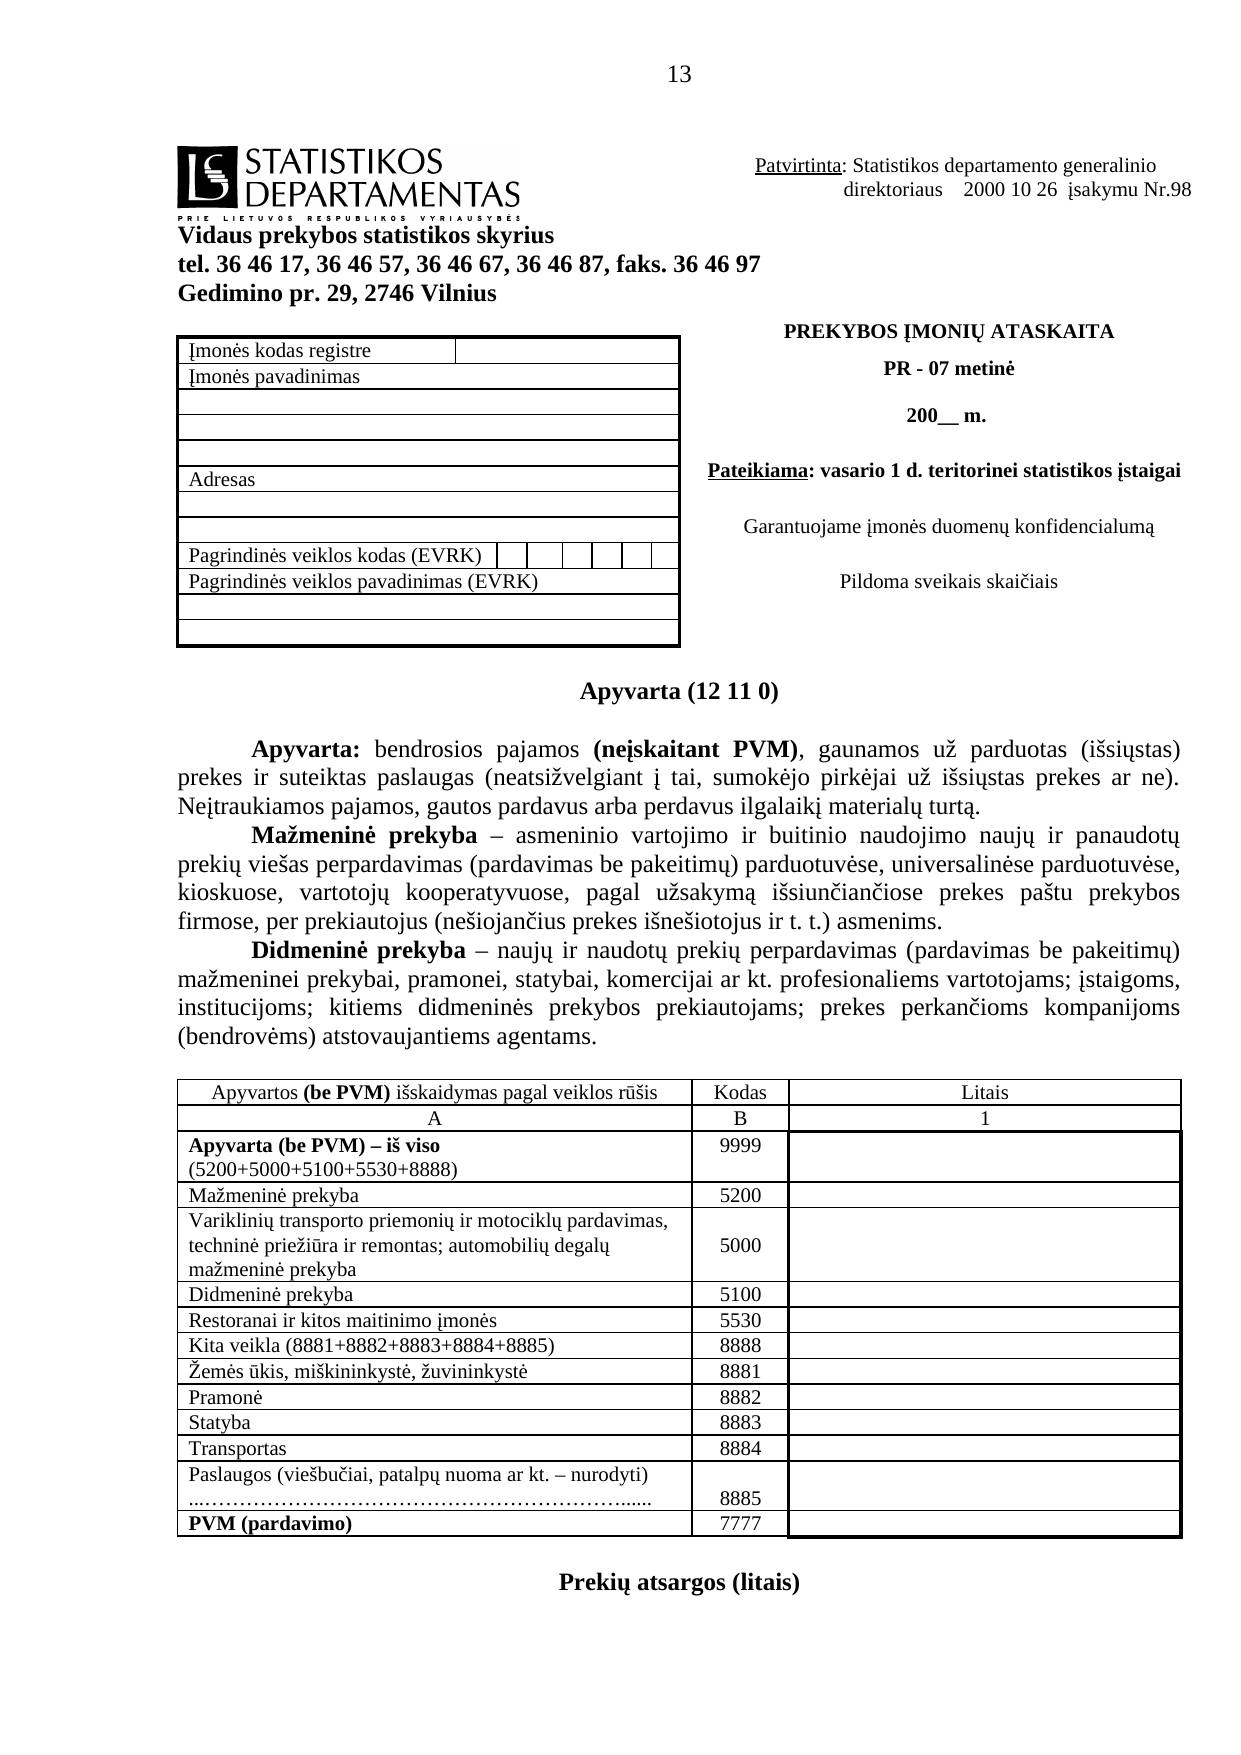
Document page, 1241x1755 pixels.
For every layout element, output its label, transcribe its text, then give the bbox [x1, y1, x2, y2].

table_cell 5000 [693, 1208, 787, 1281]
table_cell [593, 543, 621, 567]
table_cell Restoranai ir kitos maitinimo įmonės [178, 1308, 691, 1332]
text Apyvarta: bendrosios pajamos (neįskaitant PVM), gaunamos už parduotas (išsiųstas) prekes ir suteiktas paslaugas (neatsižvelgiant į tai, sumokėjo pirkėjai už išsiųstas prekes ar ne). Neįtraukiamos pajamos, gautos pardavus arba perdavus ilgalaikį materialų turtą. [177, 734, 1181, 820]
table_cell [528, 543, 562, 567]
table_cell Pramonė [178, 1385, 691, 1409]
table_cell Adresas [179, 467, 678, 491]
table_cell A [178, 1106, 691, 1130]
table_cell [652, 543, 678, 567]
text Didmeninė prekyba – naujų ir naudotų prekių perpardavimas (pardavimas be pakeitimų) mažmeninei prekybai, pramonei, statybai, komercijai ar kt. profesionaliems vartotojams; įstaigoms, institucijoms; kitiems didmeninės prekybos prekiautojams; prekes perkančioms kompanijoms (bendrovėms) atstovaujantiems agentams. [177, 935, 1181, 1050]
table_cell 5530 [693, 1308, 787, 1332]
table_cell [179, 441, 678, 465]
table_cell 1 [790, 1106, 1180, 1130]
table_cell Apyvarta (be PVM) – iš viso (5200+5000+5100+5530+8888) [178, 1132, 691, 1181]
table_cell [790, 1436, 1179, 1460]
table_header [563, 339, 592, 362]
table_header Litais [790, 1080, 1180, 1104]
table_cell [790, 1511, 1179, 1535]
table_cell [179, 492, 678, 516]
table_header [592, 339, 622, 362]
text Gedimino pr. 29, 2746 Vilnius [177, 278, 1181, 307]
table_cell 5200 [693, 1183, 787, 1207]
table_header [651, 339, 678, 362]
table_cell [179, 518, 678, 542]
table_cell Kita veikla (8881+8882+8883+8884+8885) [178, 1333, 691, 1357]
table_cell 8885 [693, 1462, 787, 1510]
table_cell paslaugos (viešbučiai, patalpų nuoma ar kt. – nurodyti) ...……………………………………………………...... [178, 1462, 691, 1510]
table_cell [790, 1385, 1179, 1409]
table_cell 9999 [693, 1132, 787, 1181]
table_header [456, 339, 497, 362]
table_cell 5100 [693, 1282, 787, 1306]
table_cell Pagrindinės veiklos pavadinimas (EVRK) [179, 569, 678, 593]
table_cell Įmonės pavadinimas [179, 364, 678, 388]
table_cell [623, 543, 651, 567]
table_cell Mažmeninė prekyba [178, 1183, 691, 1207]
table_cell [179, 415, 678, 439]
table_cell 8884 [693, 1436, 787, 1460]
table_header Įmonės kodas registre [179, 339, 455, 362]
table_cell [179, 595, 678, 619]
text Vidaus prekybos statistikos skyrius [177, 220, 1181, 249]
table_cell Variklinių transporto priemonių ir motociklų pardavimas, techninė priežiūra ir remontas; automobilių degalų mažmeninė prekyba [178, 1208, 691, 1281]
table_cell B [693, 1106, 788, 1130]
text Apyvarta (12 11 0) [177, 676, 1181, 705]
table_header [622, 339, 651, 362]
table_cell [179, 620, 678, 644]
table_cell 8883 [693, 1410, 787, 1434]
table_cell [790, 1133, 1179, 1181]
table_cell [790, 1308, 1179, 1332]
table_cell Žemės ūkis, miškininkystė, žuvininkystė [178, 1359, 691, 1383]
table_cell 8882 [693, 1385, 787, 1409]
table_cell [790, 1282, 1179, 1306]
text tel. 36 46 17, 36 46 57, 36 46 67, 36 46 87, faks. 36 46 97 [177, 249, 1181, 278]
table_header [527, 339, 562, 362]
table_cell [790, 1462, 1179, 1510]
table_cell [790, 1333, 1179, 1357]
table_cell 8881 [693, 1359, 787, 1383]
table_header Kodas [693, 1080, 788, 1104]
table_cell [790, 1410, 1179, 1434]
table_cell [563, 543, 591, 567]
table_cell [790, 1359, 1179, 1383]
table_cell [790, 1208, 1179, 1281]
table_cell Pagrindinės veiklos kodas (EVRK) [179, 543, 496, 567]
table_cell Statyba [178, 1410, 691, 1434]
table_header [497, 339, 527, 362]
table_cell [179, 390, 678, 414]
table_header Apyvartos (be PVM) išskaidymas pagal veiklos rūšis [178, 1080, 691, 1104]
table_cell Didmeninė prekyba [178, 1282, 691, 1306]
table_cell PVM (pardavimo) [178, 1511, 691, 1535]
table_cell 8888 [693, 1333, 787, 1357]
text Mažmeninė prekyba – asmeninio vartojimo ir buitinio naudojimo naujų ir panaudotų prekių viešas perpardavimas (pardavimas be pakeitimų) parduotuvėse, universalinėse parduotuvėse, kioskuose, vartotojų kooperatyvuose, pagal užsakymą išsiunčiančiose prekes paštu prekybos firmose, per prekiautojus (nešiojančius prekes išnešiotojus ir t. t.) asmenims. [177, 820, 1181, 935]
table_cell [790, 1183, 1179, 1207]
text Prekių atsargos (litais) [177, 1567, 1181, 1596]
table_cell Transportas [178, 1436, 691, 1460]
table_cell 7777 [693, 1511, 787, 1535]
table_cell [498, 543, 526, 567]
